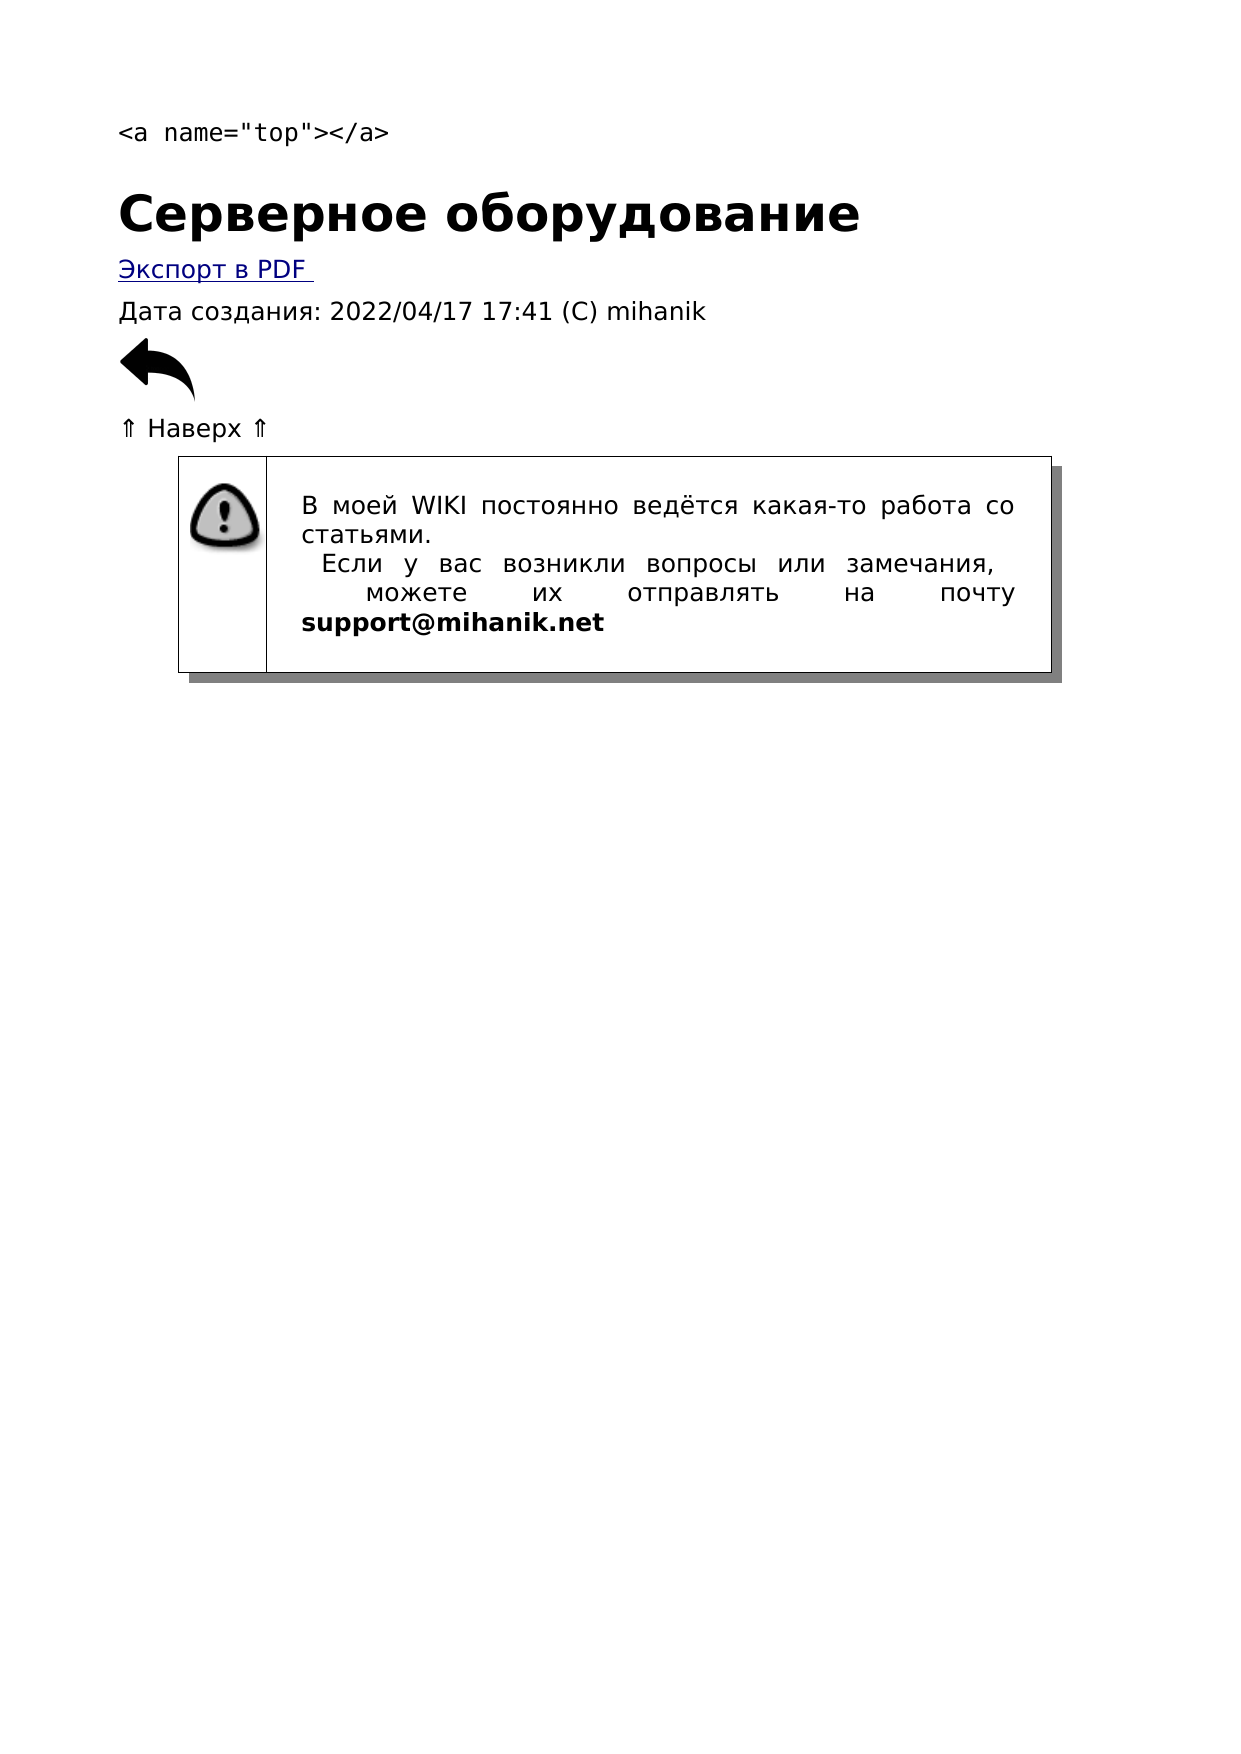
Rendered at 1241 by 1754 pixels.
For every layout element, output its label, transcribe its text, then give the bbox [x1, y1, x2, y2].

text ⇑ Наверх ⇑ [118, 414, 1122, 443]
text <a name="top"></a> [118, 118, 1122, 147]
table_header [179, 457, 266, 672]
picture [118, 338, 197, 402]
table_header В моей WIKI постоянно ведётся какая-то работа со статьями. Если у вас возникли вопросы или замечания, можете их отправлять на почту support@mihanik.net [267, 457, 1051, 672]
text Дата создания: 2022/04/17 17:41 (C) mihanik [118, 297, 1122, 326]
text Экспорт в PDF [118, 256, 1122, 285]
picture [190, 479, 266, 555]
subtitle Серверное оборудование [118, 185, 1122, 243]
